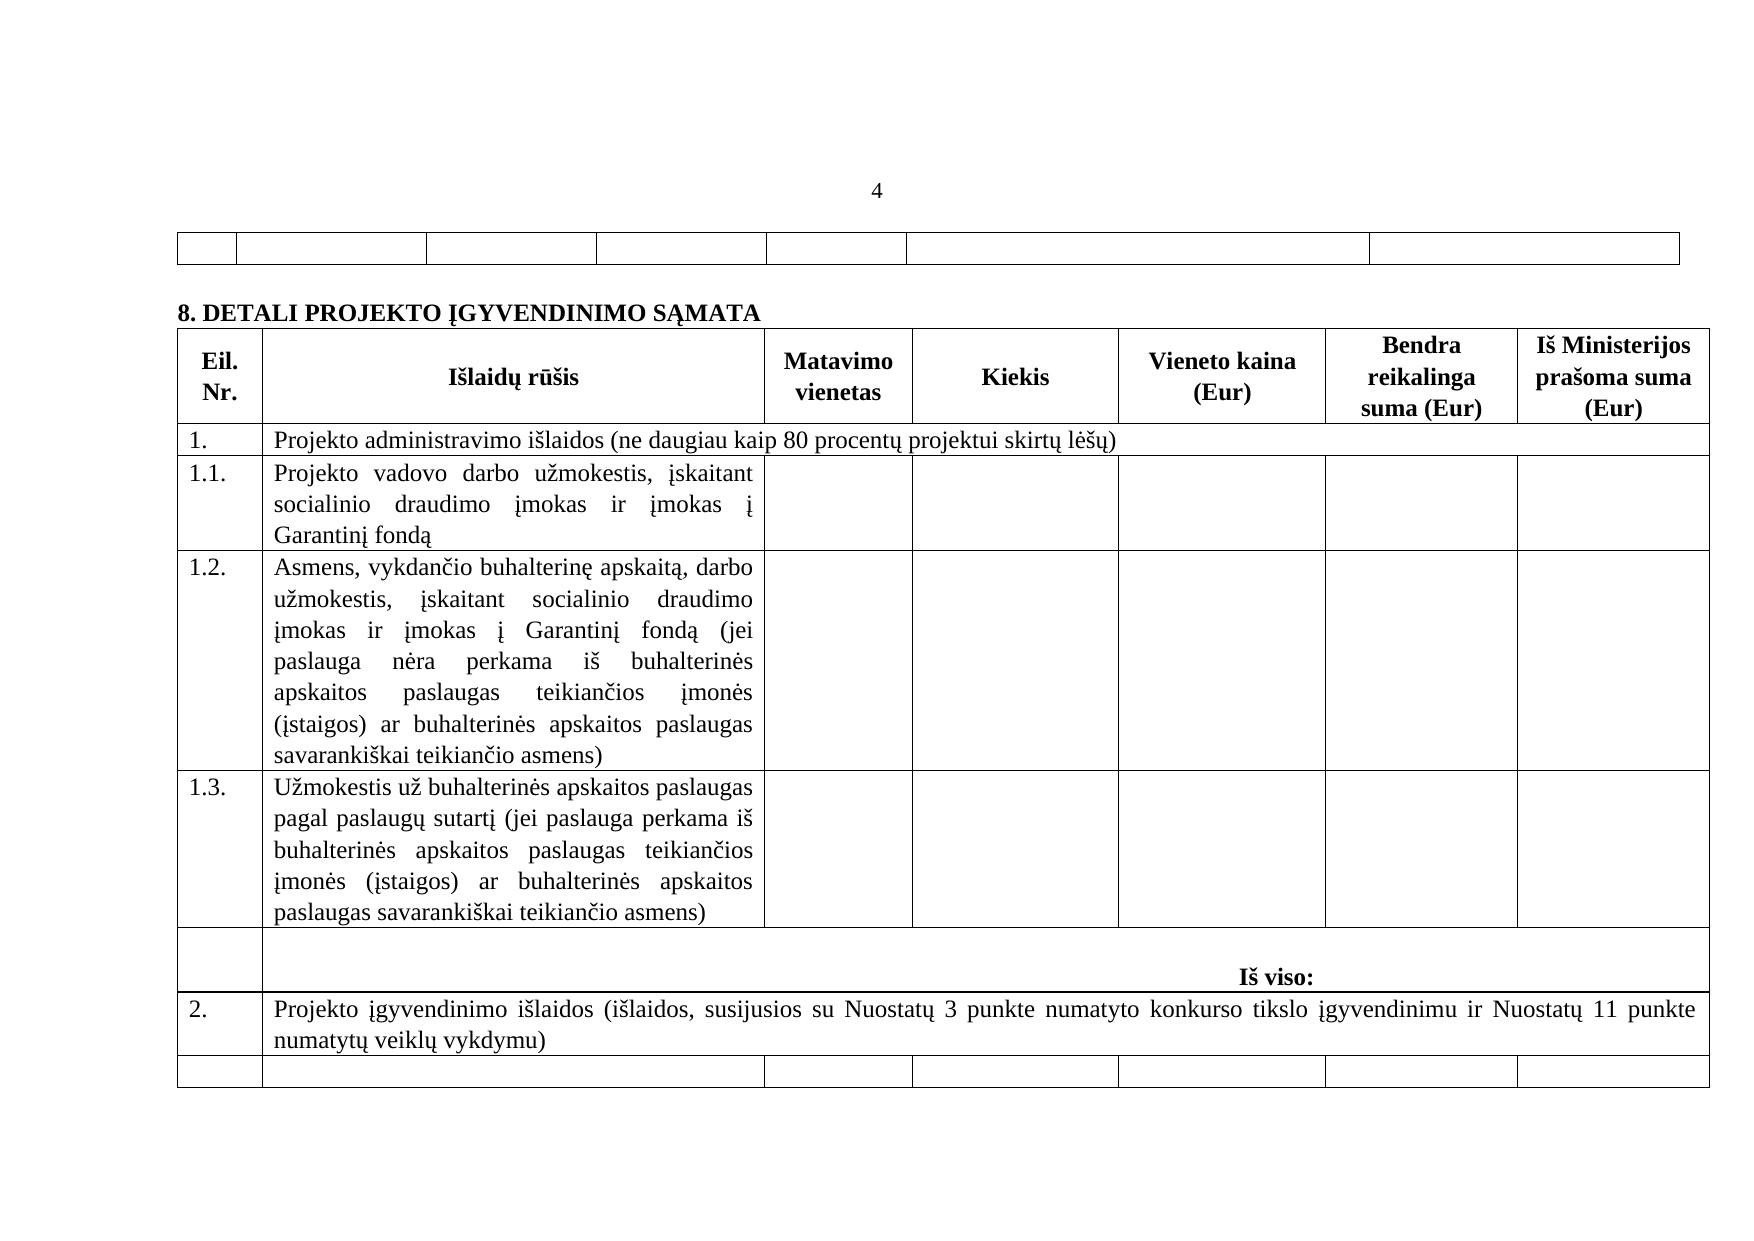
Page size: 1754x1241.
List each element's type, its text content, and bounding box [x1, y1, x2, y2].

table_cell 1. [178, 424, 262, 455]
table_cell [913, 1056, 1118, 1087]
table_cell [1119, 771, 1325, 927]
table_cell [765, 551, 912, 769]
table_cell [767, 233, 906, 264]
table_cell Projekto administravimo išlaidos (ne daugiau kaip 80 procentų projektui skirtų lėšų) [263, 424, 1709, 455]
table_cell Iš viso: [263, 959, 1326, 991]
table_cell [1119, 456, 1325, 550]
table_cell [1326, 771, 1517, 927]
table_cell Projekto vadovo darbo užmokestis, įskaitant socialinio draudimo įmokas ir įmokas į Garantinį fondą [263, 456, 764, 550]
table_cell 1.1. [178, 456, 262, 550]
table_cell Užmokestis už buhalterinės apskaitos paslaugas pagal paslaugų sutartį (jei paslauga perkama iš buhalterinės apskaitos paslaugas teikiančios įmonės (įstaigos) ar buhalterinės apskaitos paslaugas savarankiškai teikiančio asmens) [263, 771, 764, 927]
table_header Kiekis [913, 329, 1118, 423]
table_cell [178, 928, 262, 991]
table_cell [765, 771, 912, 927]
table_cell 2. [178, 993, 262, 1055]
table_cell [1119, 1056, 1325, 1087]
table_cell [263, 1056, 764, 1087]
table_header Eil. Nr. [178, 329, 262, 423]
table_header Vieneto kaina (Eur) [1119, 329, 1325, 423]
table_header Bendra reikalinga suma (Eur) [1326, 329, 1517, 423]
table_cell [1518, 771, 1709, 927]
table_cell [1518, 551, 1709, 769]
table_cell [178, 233, 236, 264]
table_header Matavimo vienetas [765, 329, 912, 423]
table_cell [907, 233, 1369, 264]
table_cell 1.3. [178, 771, 262, 927]
table_cell [1518, 456, 1709, 550]
table_cell [913, 551, 1118, 769]
text 8. DETALI PROJEKTO ĮGYVENDINIMO SĄMATA [177, 297, 1577, 328]
table_cell [765, 456, 912, 550]
table_cell [1119, 551, 1325, 769]
table_cell [178, 1056, 262, 1087]
table_cell [597, 233, 766, 264]
table_cell Asmens, vykdančio buhalterinę apskaitą, darbo užmokestis, įskaitant socialinio draudimo įmokas ir įmokas į Garantinį fondą (jei paslauga nėra perkama iš buhalterinės apskaitos paslaugas teikiančios įmonės (įstaigos) ar buhalterinės apskaitos paslaugas savarankiškai teikiančio asmens) [263, 551, 764, 769]
table_cell [913, 456, 1118, 550]
table_cell [237, 233, 426, 264]
table_header Išlaidų rūšis [263, 329, 764, 423]
table_cell [427, 233, 596, 264]
table_header Iš Ministerijos prašoma suma (Eur) [1518, 329, 1709, 423]
table_cell [913, 771, 1118, 927]
table_cell [765, 1056, 912, 1087]
table_cell [1326, 456, 1517, 550]
table_cell [1326, 1056, 1517, 1087]
table_cell [1518, 1056, 1709, 1087]
table_cell [263, 928, 1326, 959]
table_cell [1326, 551, 1517, 769]
table_cell [1326, 928, 1709, 991]
table_cell [1370, 233, 1679, 264]
table_cell 1.2. [178, 551, 262, 769]
table_cell Projekto įgyvendinimo išlaidos (išlaidos, susijusios su Nuostatų 3 punkte numatyto konkurso tikslo įgyvendinimu ir Nuostatų 11 punkte numatytų veiklų vykdymu) [263, 993, 1709, 1055]
